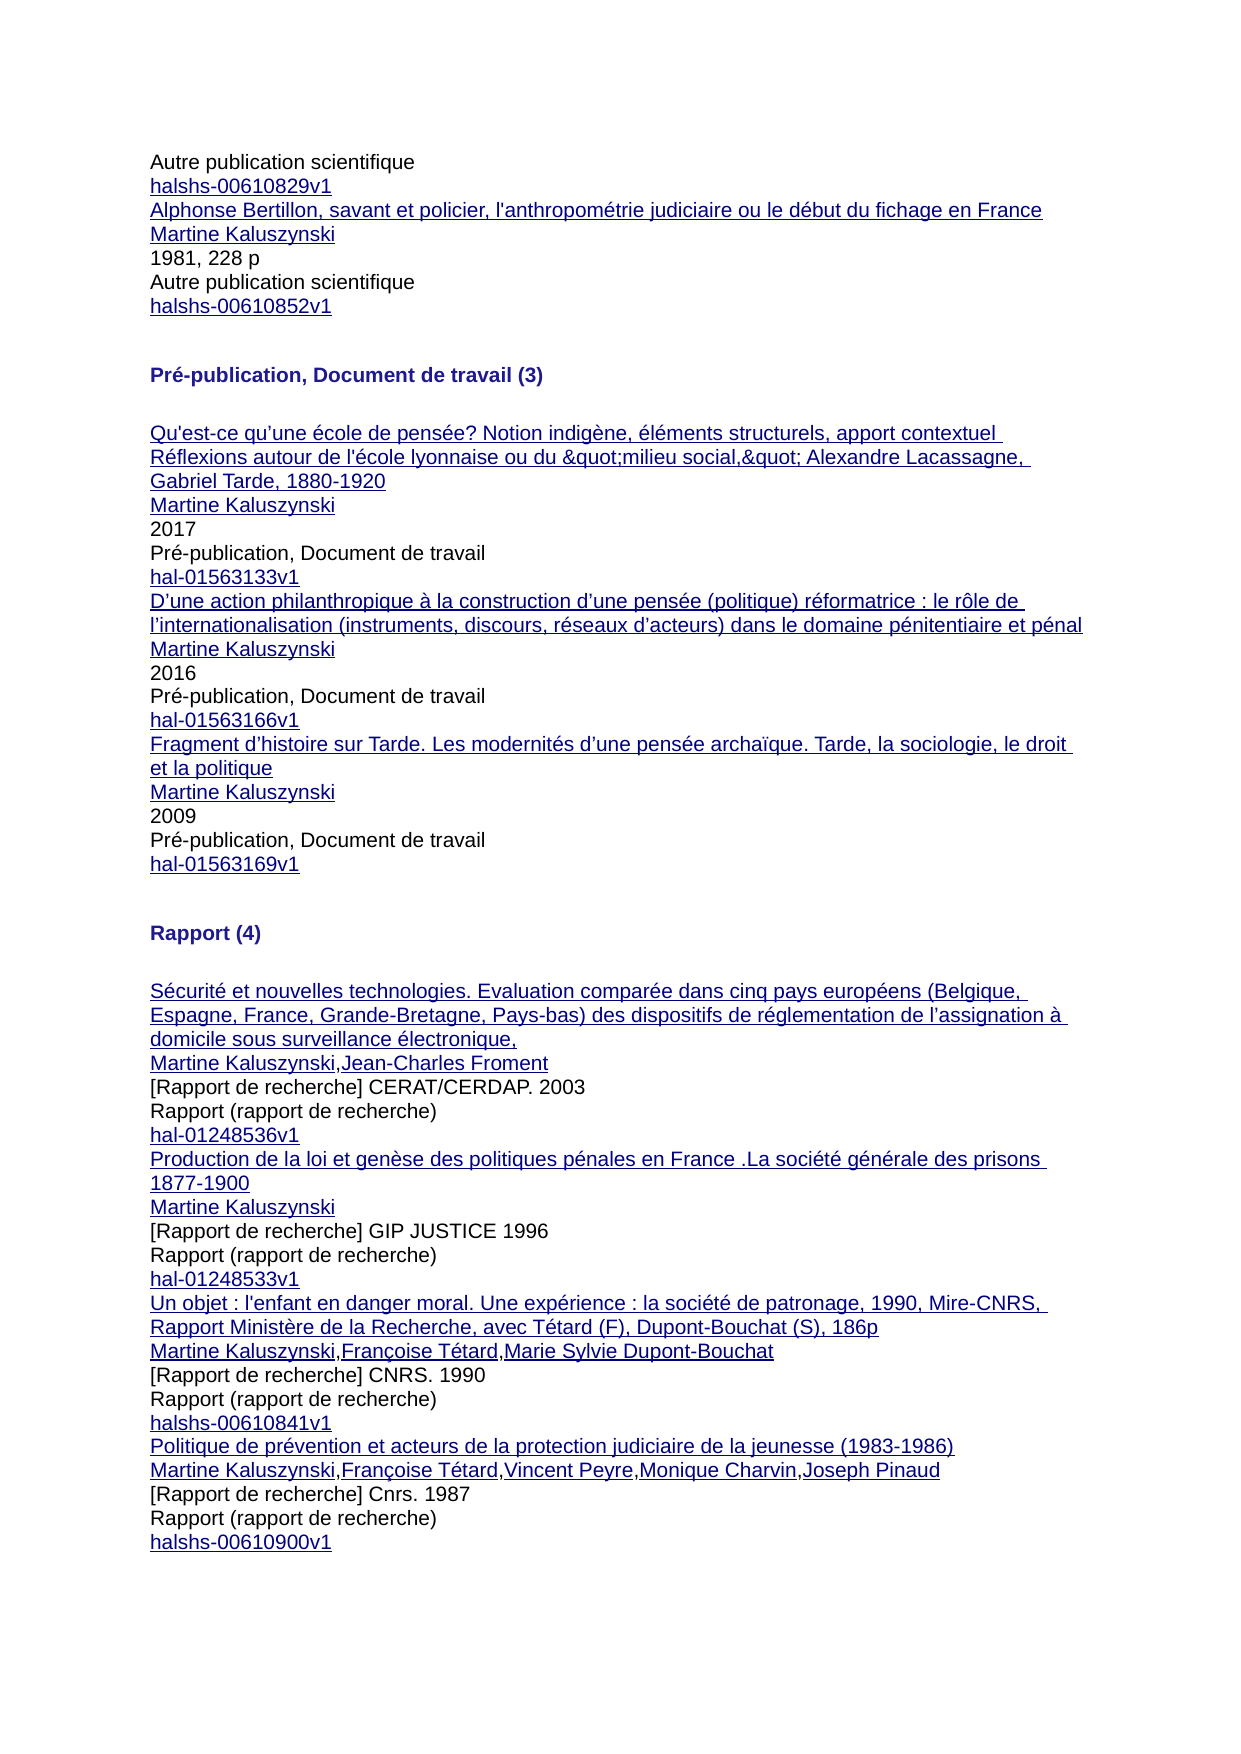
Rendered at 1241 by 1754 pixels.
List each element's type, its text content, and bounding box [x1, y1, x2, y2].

subtitle Pré-publication, Document de travail (3) [150, 362, 1090, 386]
table_cell Un objet : l'enfant en danger moral. Une expérience : la société de patronage, 1990, Mire-CNRS, Rapport Ministère de la Recherche, avec Tétard (F), Dupont-Bouchat (S), 186p Martine Kaluszynski,Françoise Tétard,Marie Sylvie Dupont-Bouchat [Rapport de recherche] CNRS. 1990 Rapport (rapport de recherche) halshs-00610841v1 [150, 1291, 1090, 1434]
table_cell Politique de prévention et acteurs de la protection judiciaire de la jeunesse (1983-1986) Martine Kaluszynski,Françoise Tétard,Vincent Peyre,Monique Charvin,Joseph Pinaud [Rapport de recherche] Cnrs. 1987 Rapport (rapport de recherche) halshs-00610900v1 [150, 1434, 1090, 1554]
table_header Qu'est-ce qu’une école de pensée? Notion indigène, éléments structurels, apport contextuel Réflexions autour de l'école lyonnaise ou du &quot;milieu social,&quot; Alexandre Lacassagne, Gabriel Tarde, 1880-1920 Martine Kaluszynski 2017 Pré-publication, Document de travail hal-01563133v1 [150, 421, 1090, 588]
table_header Sécurité et nouvelles technologies. Evaluation comparée dans cinq pays européens (Belgique, Espagne, France, Grande-Bretagne, Pays-bas) des dispositifs de réglementation de l’assignation à domicile sous surveillance électronique, Martine Kaluszynski,Jean-Charles Froment [Rapport de recherche] CERAT/CERDAP. 2003 Rapport (rapport de recherche) hal-01248536v1 [150, 979, 1090, 1147]
table_cell Production de la loi et genèse des politiques pénales en France .La société générale des prisons 1877-1900 Martine Kaluszynski [Rapport de recherche] GIP JUSTICE 1996 Rapport (rapport de recherche) hal-01248533v1 [150, 1147, 1090, 1291]
table_cell D’une action philanthropique à la construction d’une pensée (politique) réformatrice : le rôle de l’internationalisation (instruments, discours, réseaux d’acteurs) dans le domaine pénitentiaire et pénal Martine Kaluszynski 2016 Pré-publication, Document de travail hal-01563166v1 [150, 589, 1090, 732]
table_cell Fragment d’histoire sur Tarde. Les modernités d’une pensée archaïque. Tarde, la sociologie, le droit et la politique Martine Kaluszynski 2009 Pré-publication, Document de travail hal-01563169v1 [150, 732, 1090, 876]
table_cell Autre publication scientifique halshs-00610829v1 [150, 150, 1090, 198]
table_cell Alphonse Bertillon, savant et policier, l'anthropométrie judiciaire ou le début du fichage en France Martine Kaluszynski 1981, 228 p Autre publication scientifique halshs-00610852v1 [150, 198, 1090, 318]
subtitle Rapport (4) [150, 921, 1090, 945]
